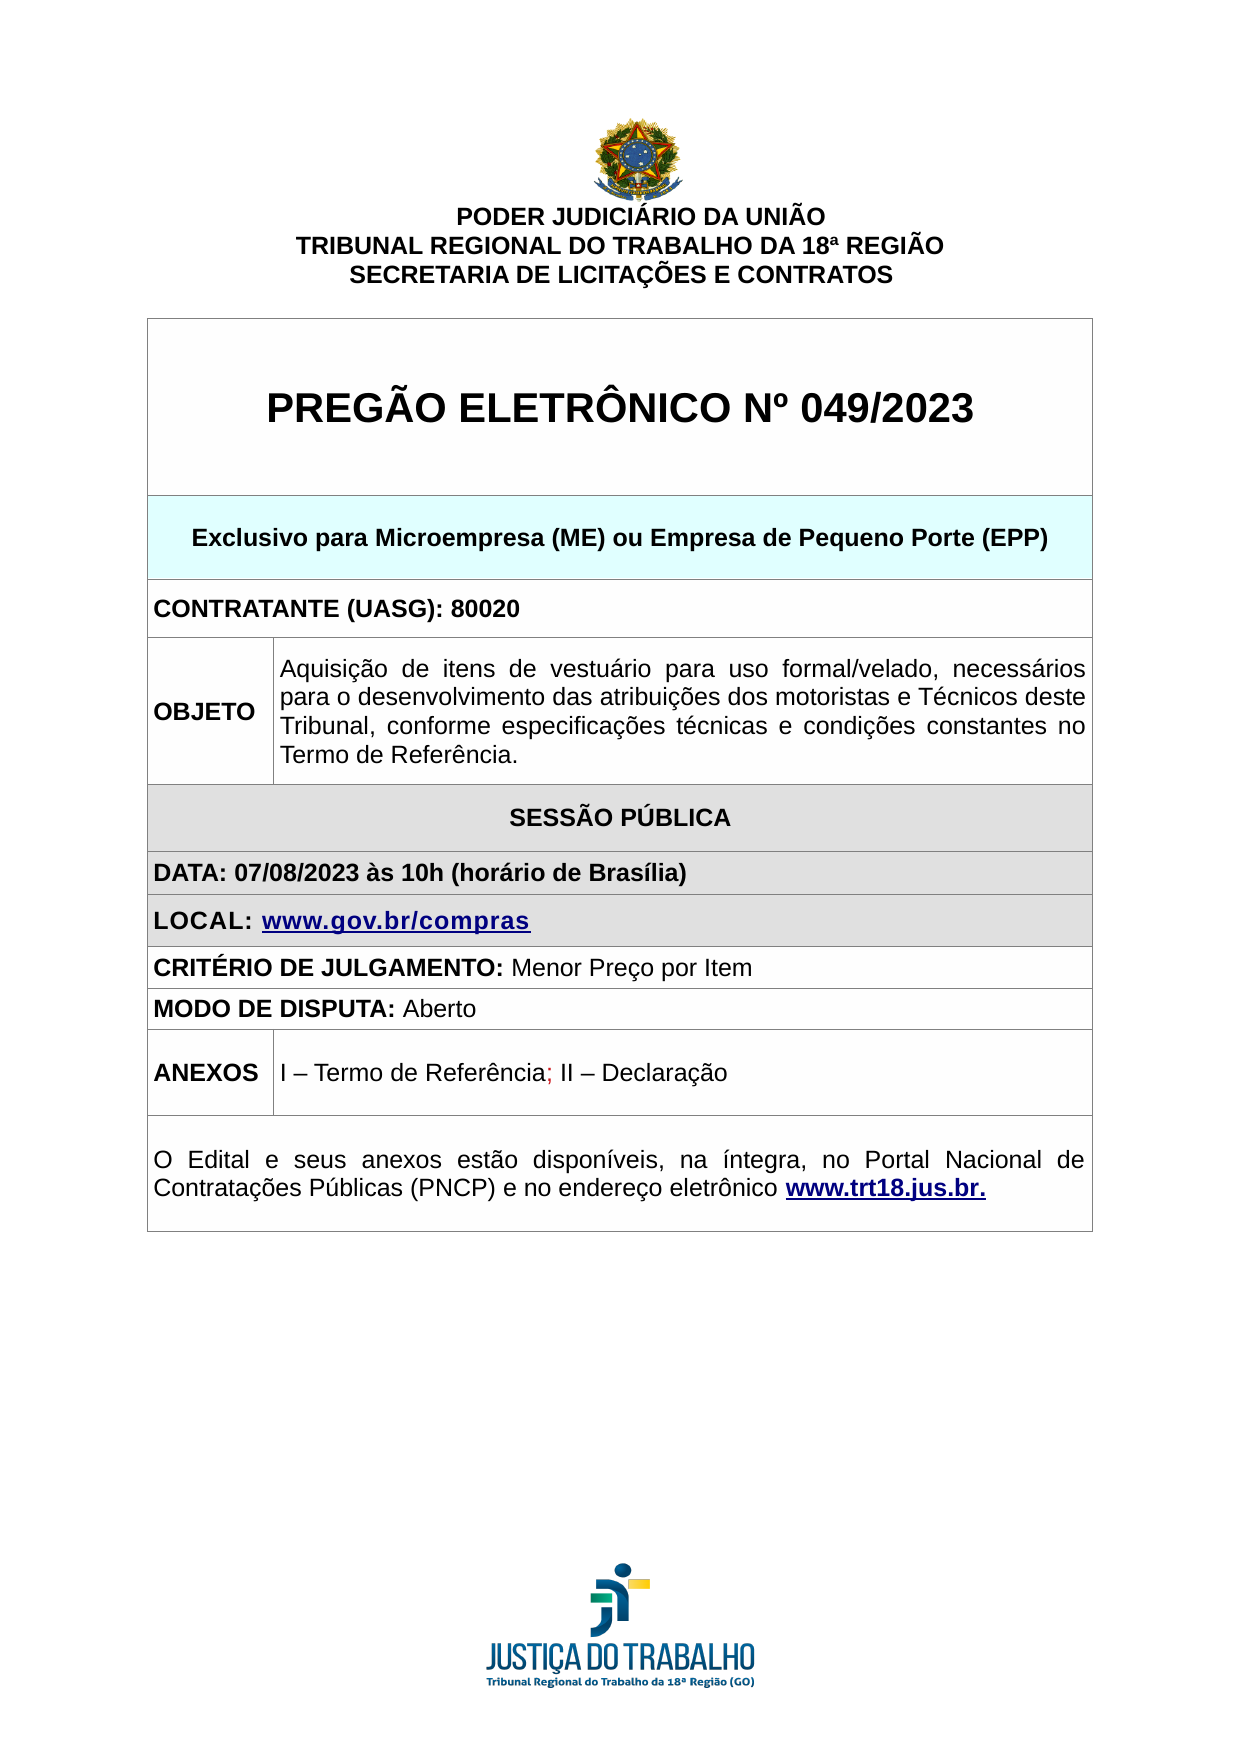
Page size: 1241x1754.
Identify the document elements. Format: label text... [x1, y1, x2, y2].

table_cell MODO DE DISPUTA: Aberto [148, 989, 1092, 1029]
table_cell ANEXOS [148, 1030, 273, 1114]
picture [478, 1559, 762, 1692]
table_cell I – Termo de Referência; II – Declaração [274, 1030, 1092, 1114]
table_cell O Edital e seus anexos estão disponíveis, na íntegra, no Portal Nacional de Contratações Públicas (PNCP) e no endereço eletrônico www.trt18.jus.br. [148, 1116, 1092, 1231]
table_cell OBJETO [148, 638, 273, 784]
table_cell CONTRATANTE (UASG): 80020 [148, 580, 1092, 637]
table_cell DATA: 07/08/2023 às 10h (horário de Brasília) [148, 852, 1092, 894]
table_cell Exclusivo para Microempresa (ME) ou Empresa de Pequeno Porte (EPP) [148, 496, 1092, 578]
table_header PREGÃO ELETRÔNICO Nº 049/2023 [148, 319, 1092, 495]
table_cell LOCAL: www.gov.br/compras [148, 895, 1092, 946]
table_cell Aquisição de itens de vestuário para uso formal/velado, necessários para o desenvolvimento das atribuições dos motoristas e Técnicos deste Tribunal, conforme especificações técnicas e condições constantes no Termo de Referência. [274, 638, 1092, 784]
table_cell SESSÃO PÚBLICA [148, 785, 1092, 851]
table_cell CRITÉRIO DE JULGAMENTO: Menor Preço por Item [148, 947, 1092, 987]
